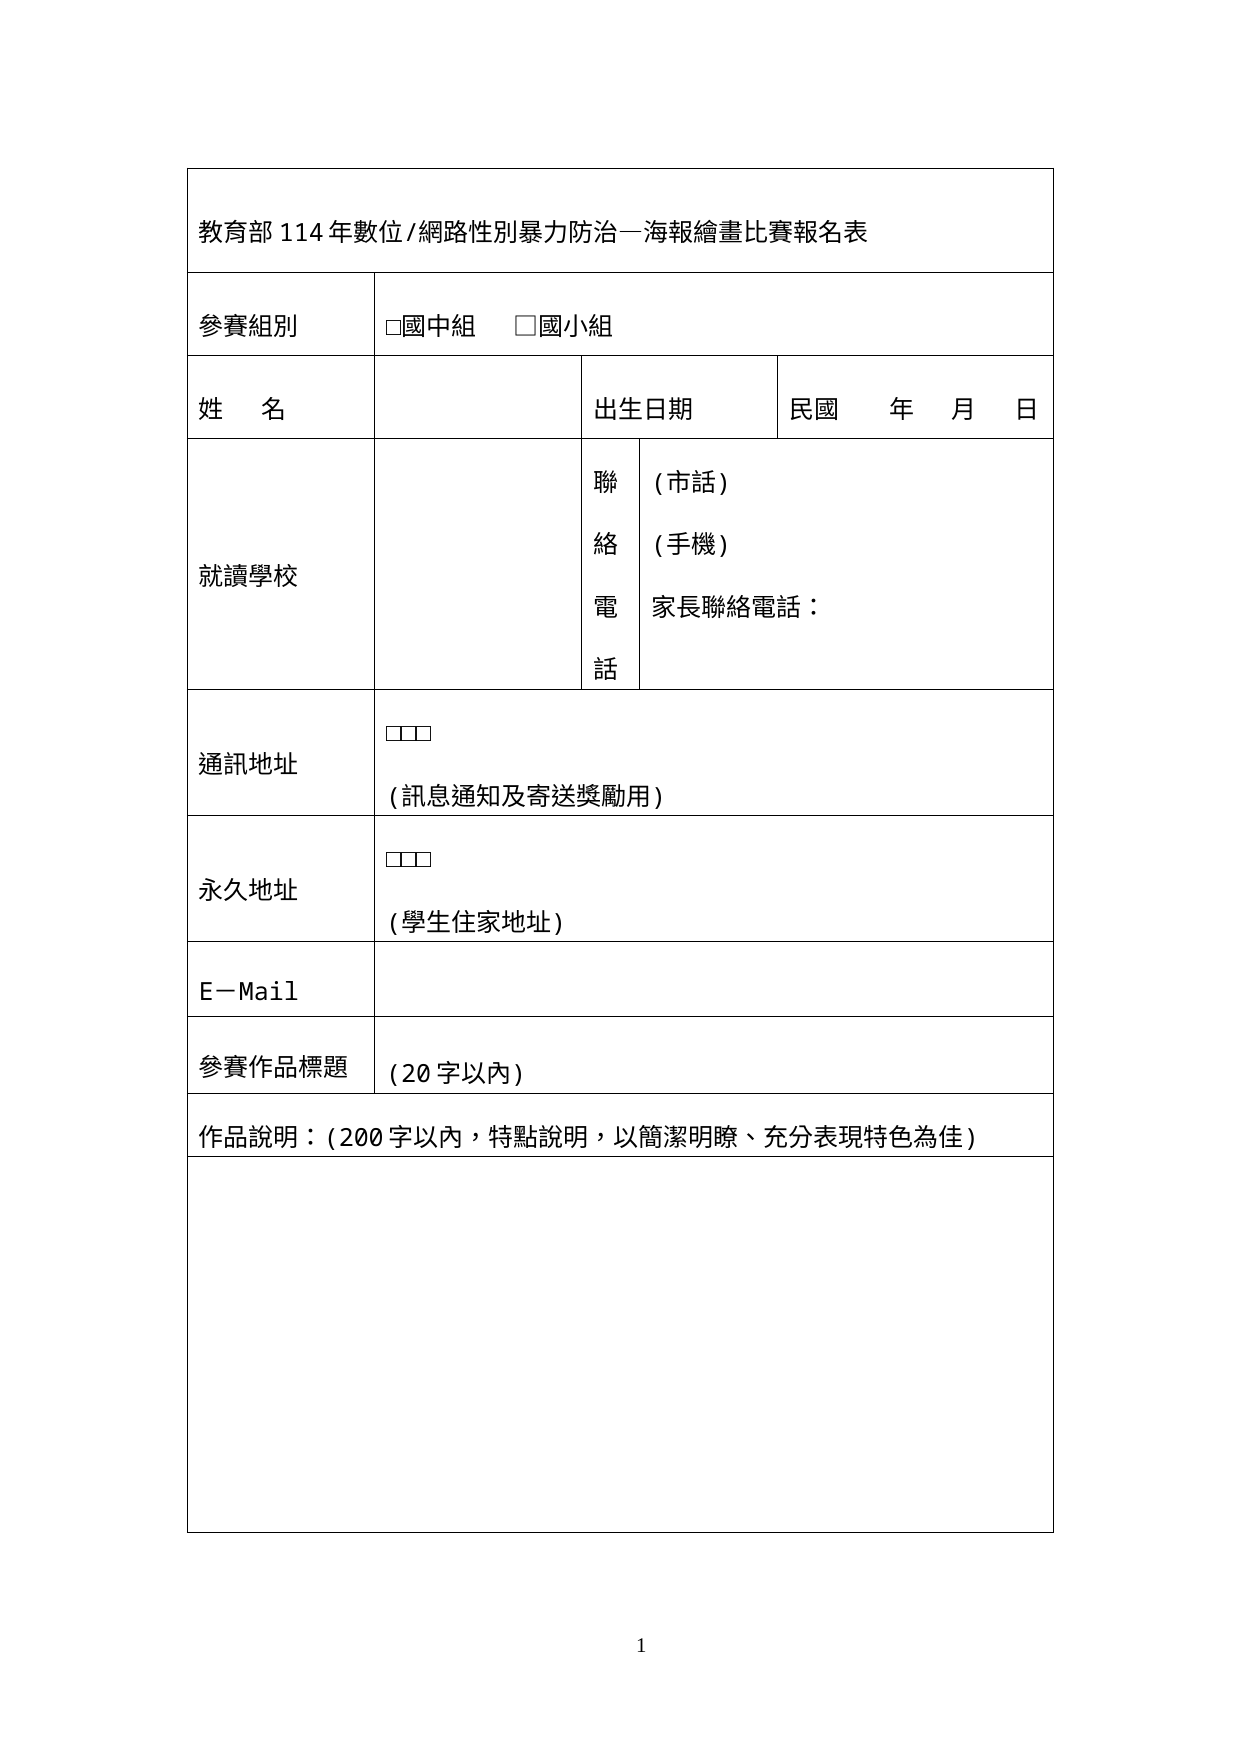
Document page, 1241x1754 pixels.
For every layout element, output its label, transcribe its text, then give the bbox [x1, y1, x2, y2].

table_cell 永久地址 [188, 816, 374, 941]
table_cell 民國 年 月 日 [778, 356, 1053, 438]
table_cell E－Mail [188, 942, 374, 1016]
table_cell 出生日期 [582, 356, 777, 438]
table_header 教育部114年數位/網路性別暴力防治—海報繪畫比賽報名表 [188, 169, 1053, 272]
table_cell 參賽作品標題 [188, 1017, 374, 1093]
table_cell [375, 439, 581, 689]
table_cell 通訊地址 [188, 690, 374, 815]
table_cell □□□ (學生住家地址) [375, 816, 1053, 941]
table_cell 參賽組別 [188, 273, 374, 355]
table_cell 就讀學校 [188, 439, 374, 689]
table_cell □□□ (訊息通知及寄送獎勵用) [375, 690, 1053, 815]
table_cell □國中組 □國小組 [375, 273, 1053, 355]
table_cell (20字以內) [375, 1017, 1053, 1093]
table_cell 姓 名 [188, 356, 374, 438]
table_cell [188, 1157, 1053, 1532]
table_cell 聯絡電話 [582, 439, 639, 689]
table_cell [375, 942, 1053, 1016]
table_cell [375, 356, 581, 438]
table_cell 作品說明：(200字以內，特點說明，以簡潔明瞭、充分表現特色為佳) [188, 1094, 1053, 1156]
table_cell (市話) (手機) 家長聯絡電話： [640, 439, 1053, 689]
